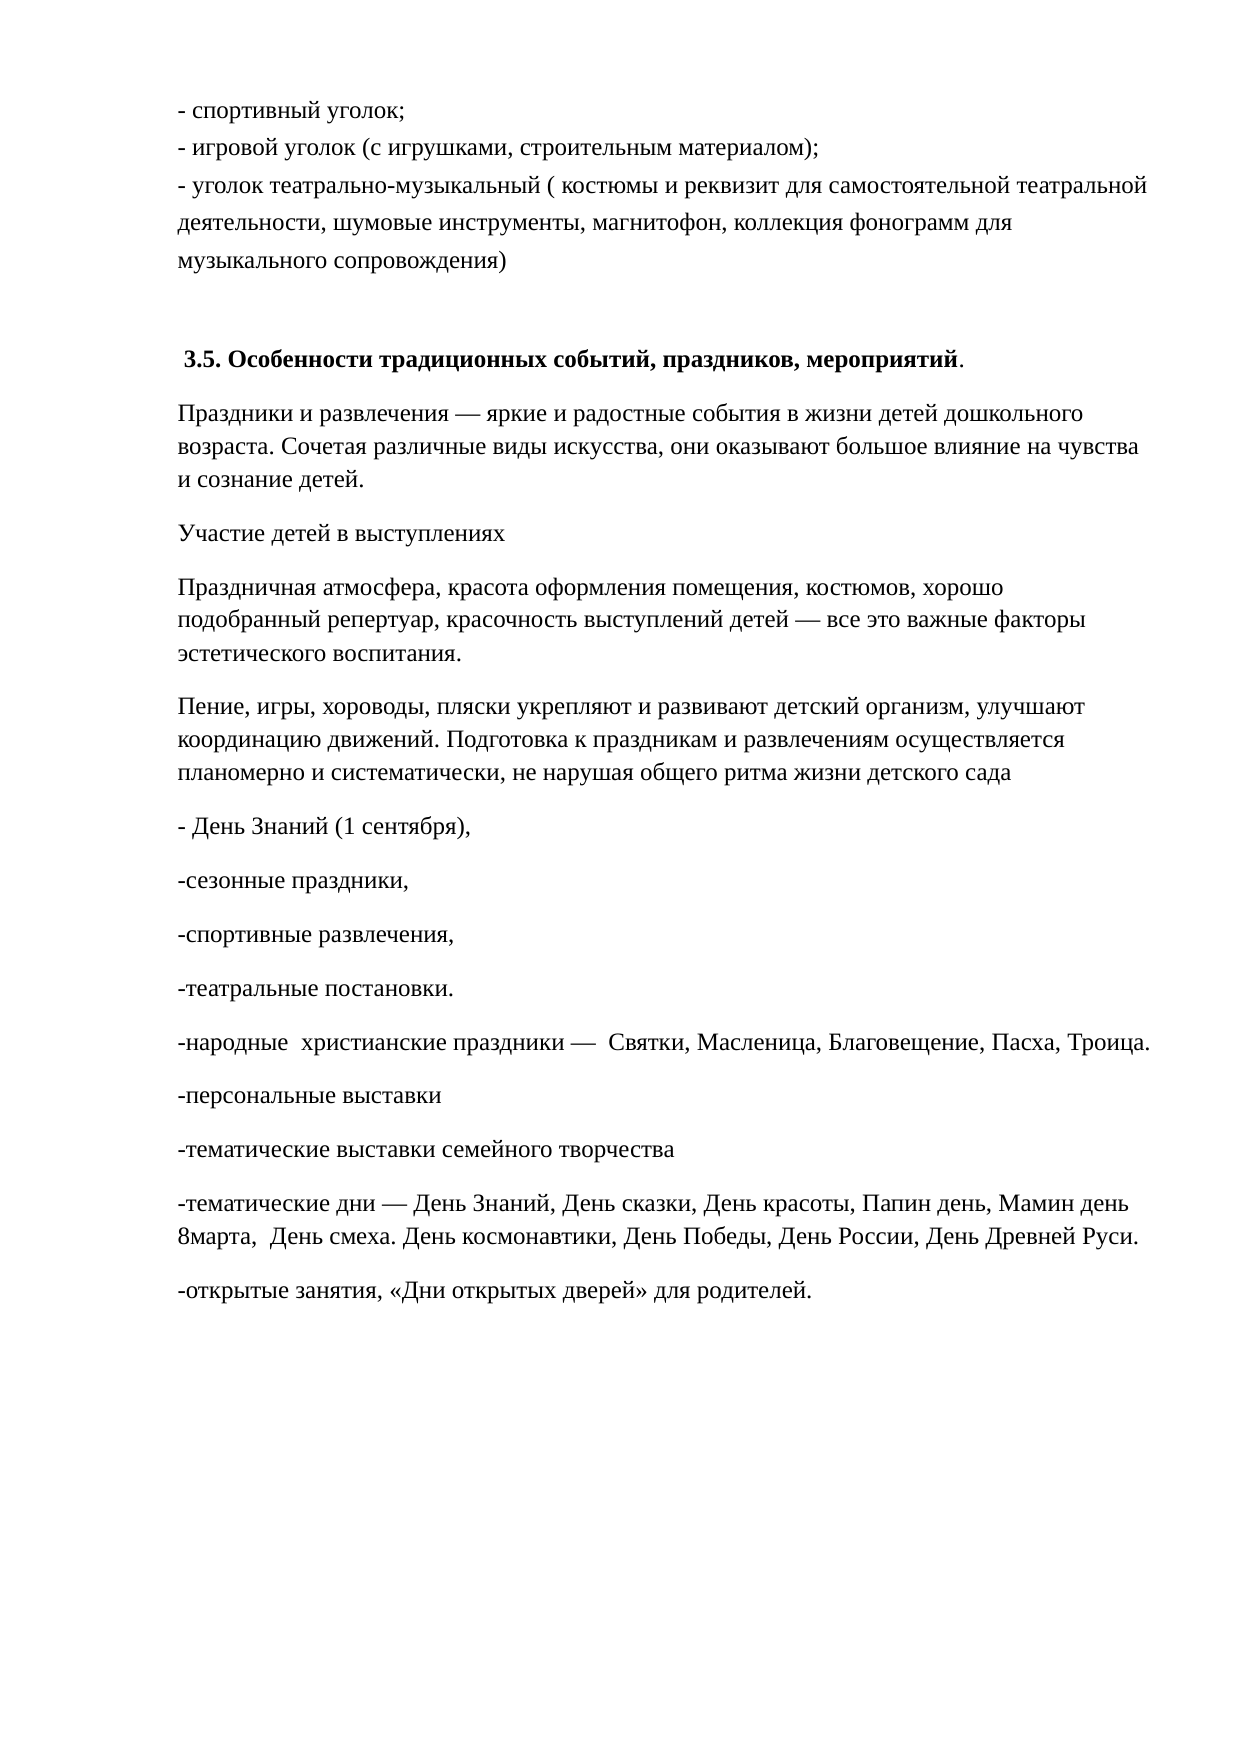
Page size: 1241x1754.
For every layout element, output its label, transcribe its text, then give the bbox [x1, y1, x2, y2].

text -народные христианские праздники — Святки, Масленица, Благовещение, Пасха, Троица. [177, 1027, 1152, 1056]
text - уголок театрально-музыкальный ( костюмы и реквизит для самостоятельной театральной деятельности, шумовые инструменты, магнитофон, коллекция фонограмм для музыкального сопровождения) [177, 161, 1152, 273]
text - спортивный уголок; [177, 86, 1152, 123]
text 3.5. Особенности традиционных событий, праздников, мероприятий. [177, 344, 1152, 373]
text -театральные постановки. [177, 973, 1152, 1002]
text -открытые занятия, «Дни открытых дверей» для родителей. [177, 1275, 1152, 1304]
text -персональные выставки [177, 1081, 1152, 1109]
text Участие детей в выступлениях [177, 518, 1152, 546]
text Праздники и развлечения — яркие и радостные события в жизни детей дошкольного возраста. Сочетая различные виды искусства, они оказывают большое влияние на чувства и сознание детей. [177, 398, 1152, 493]
text - День Знаний (1 сентября), [177, 811, 1152, 840]
text -тематические дни — День Знаний, День сказки, День красоты, Папин день, Мамин день 8марта, День смеха. День космонавтики, День Победы, День России, День Древней Руси. [177, 1188, 1152, 1250]
text -сезонные праздники, [177, 865, 1152, 894]
text -спортивные развлечения, [177, 919, 1152, 948]
text Пение, игры, хороводы, пляски укрепляют и развивают детский организм, улучшают координацию движений. Подготовка к праздникам и развлечениям осуществляется планомерно и систематически, не нарушая общего ритма жизни детского сада [177, 691, 1152, 786]
text Праздничная атмосфера, красота оформления помещения, костюмов, хорошо подобранный репертуар, красочность выступлений детей — все это важные факторы эстетического воспитания. [177, 572, 1152, 666]
text - игровой уголок (с игрушками, строительным материалом); [177, 123, 1152, 161]
text -тематические выставки семейного творчества [177, 1134, 1152, 1163]
